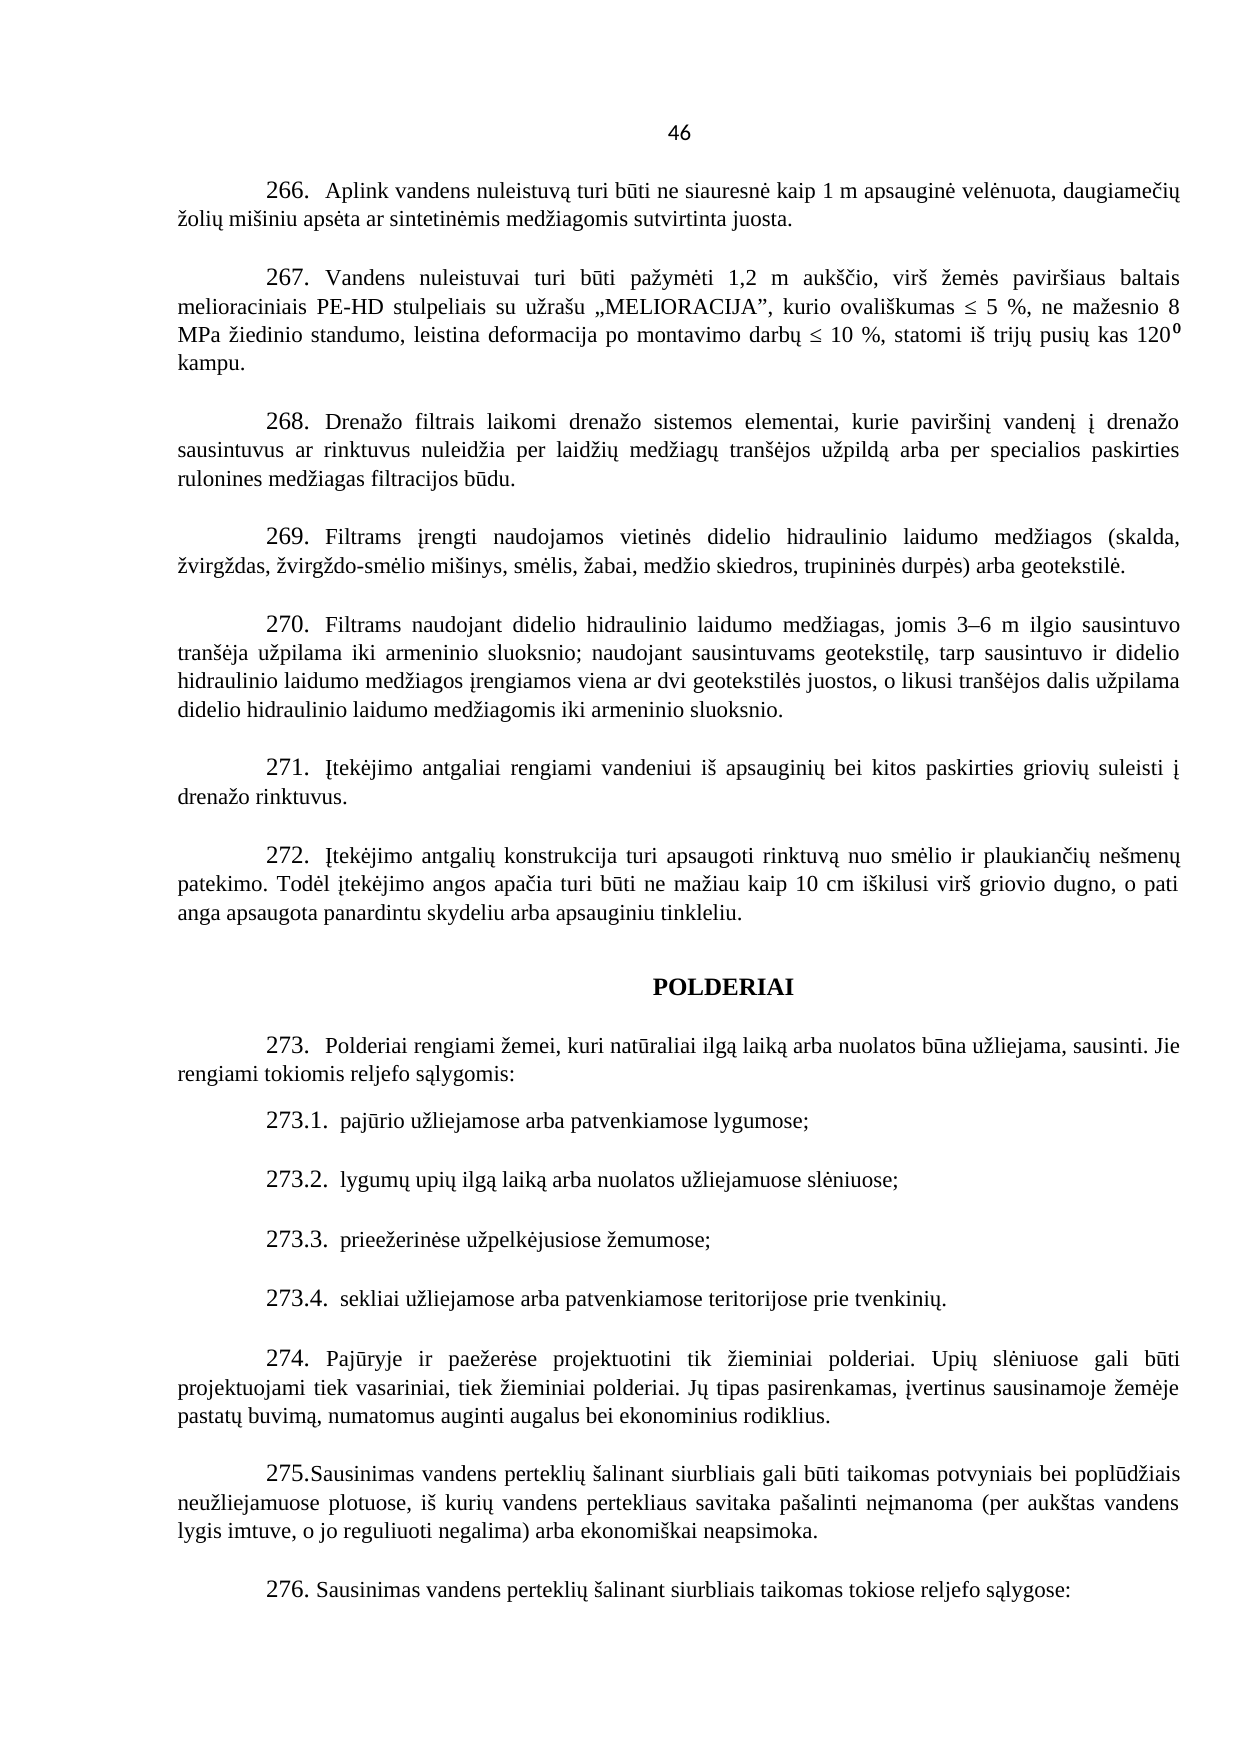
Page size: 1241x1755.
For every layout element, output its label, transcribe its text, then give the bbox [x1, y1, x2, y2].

text 270. Filtrams naudojant didelio hidraulinio laidumo medžiagas, jomis 3–6 m ilgio sausintuvo tranšėja užpilama iki armeninio sluoksnio; naudojant sausintuvams geotekstilę, tarp sausintuvo ir didelio hidraulinio laidumo medžiagos įrengiamos viena ar dvi geotekstilės juostos, o likusi tranšėjos dalis užpilama didelio hidraulinio laidumo medžiagomis iki armeninio sluoksnio. [177, 609, 1181, 722]
text 273.1. pajūrio užliejamose arba patvenkiamose lygumose; [177, 1105, 1181, 1134]
text 268. Drenažo filtrais laikomi drenažo sistemos elementai, kurie paviršinį vandenį į drenažo sausintuvus ar rinktuvus nuleidžia per laidžių medžiagų tranšėjos užpildą arba per specialios paskirties rulonines medžiagas filtracijos būdu. [177, 406, 1181, 491]
text 276. Sausinimas vandens perteklių šalinant siurbliais taikomas tokiose reljefo sąlygose: [177, 1574, 1181, 1603]
text 273.4. sekliai užliejamose arba patvenkiamose teritorijose prie tvenkinių. [177, 1283, 1181, 1312]
text 274. Pajūryje ir paežerėse projektuotini tik žieminiai polderiai. Upių slėniuose gali būti projektuojami tiek vasariniai, tiek žieminiai polderiai. Jų tipas pasirenkamas, įvertinus sausinamoje žemėje pastatų buvimą, numatomus auginti augalus bei ekonominius rodiklius. [177, 1343, 1181, 1428]
text POLDERIAI [177, 972, 1181, 1001]
text 269. Filtrams įrengti naudojamos vietinės didelio hidraulinio laidumo medžiagos (skalda, žvirgždas, žvirgždo-smėlio mišinys, smėlis, žabai, medžio skiedros, trupininės durpės) arba geotekstilė. [177, 521, 1181, 578]
text 272. Įtekėjimo antgalių konstrukcija turi apsaugoti rinktuvą nuo smėlio ir plaukiančių nešmenų patekimo. Todėl įtekėjimo angos apačia turi būti ne mažiau kaip 10 cm iškilusi virš griovio dugno, o pati anga apsaugota panardintu skydeliu arba apsauginiu tinkleliu. [177, 840, 1181, 925]
text 273. Polderiai rengiami žemei, kuri natūraliai ilgą laiką arba nuolatos būna užliejama, sausinti. Jie rengiami tokiomis reljefo sąlygomis: [177, 1030, 1181, 1087]
text 273.2. lygumų upių ilgą laiką arba nuolatos užliejamuose slėniuose; [177, 1164, 1181, 1193]
text 271. Įtekėjimo antgaliai rengiami vandeniui iš apsauginių bei kitos paskirties griovių suleisti į drenažo rinktuvus. [177, 752, 1181, 809]
text 267. Vandens nuleistuvai turi būti pažymėti 1,2 m aukščio, virš žemės paviršiaus baltais melioraciniais PE-HD stulpeliais su užrašu „MELIORACIJA”, kurio ovališkumas ≤ 5 %, ne mažesnio 8 MPa žiedinio standumo, leistina deformacija po montavimo darbų ≤ 10 %, statomi iš trijų pusių kas 120⁰ kampu. [177, 262, 1181, 375]
text 273.3. prieežerinėse užpelkėjusiose žemumose; [177, 1224, 1181, 1253]
text 275. Sausinimas vandens perteklių šalinant siurbliais gali būti taikomas potvyniais bei poplūdžiais neužliejamuose plotuose, iš kurių vandens pertekliaus savitaka pašalinti neįmanoma (per aukštas vandens lygis imtuve, o jo reguliuoti negalima) arba ekonomiškai neapsimoka. [177, 1458, 1181, 1543]
text 266. Aplink vandens nuleistuvą turi būti ne siauresnė kaip 1 m apsauginė velėnuota, daugiamečių žolių mišiniu apsėta ar sintetinėmis medžiagomis sutvirtinta juosta. [177, 175, 1181, 232]
